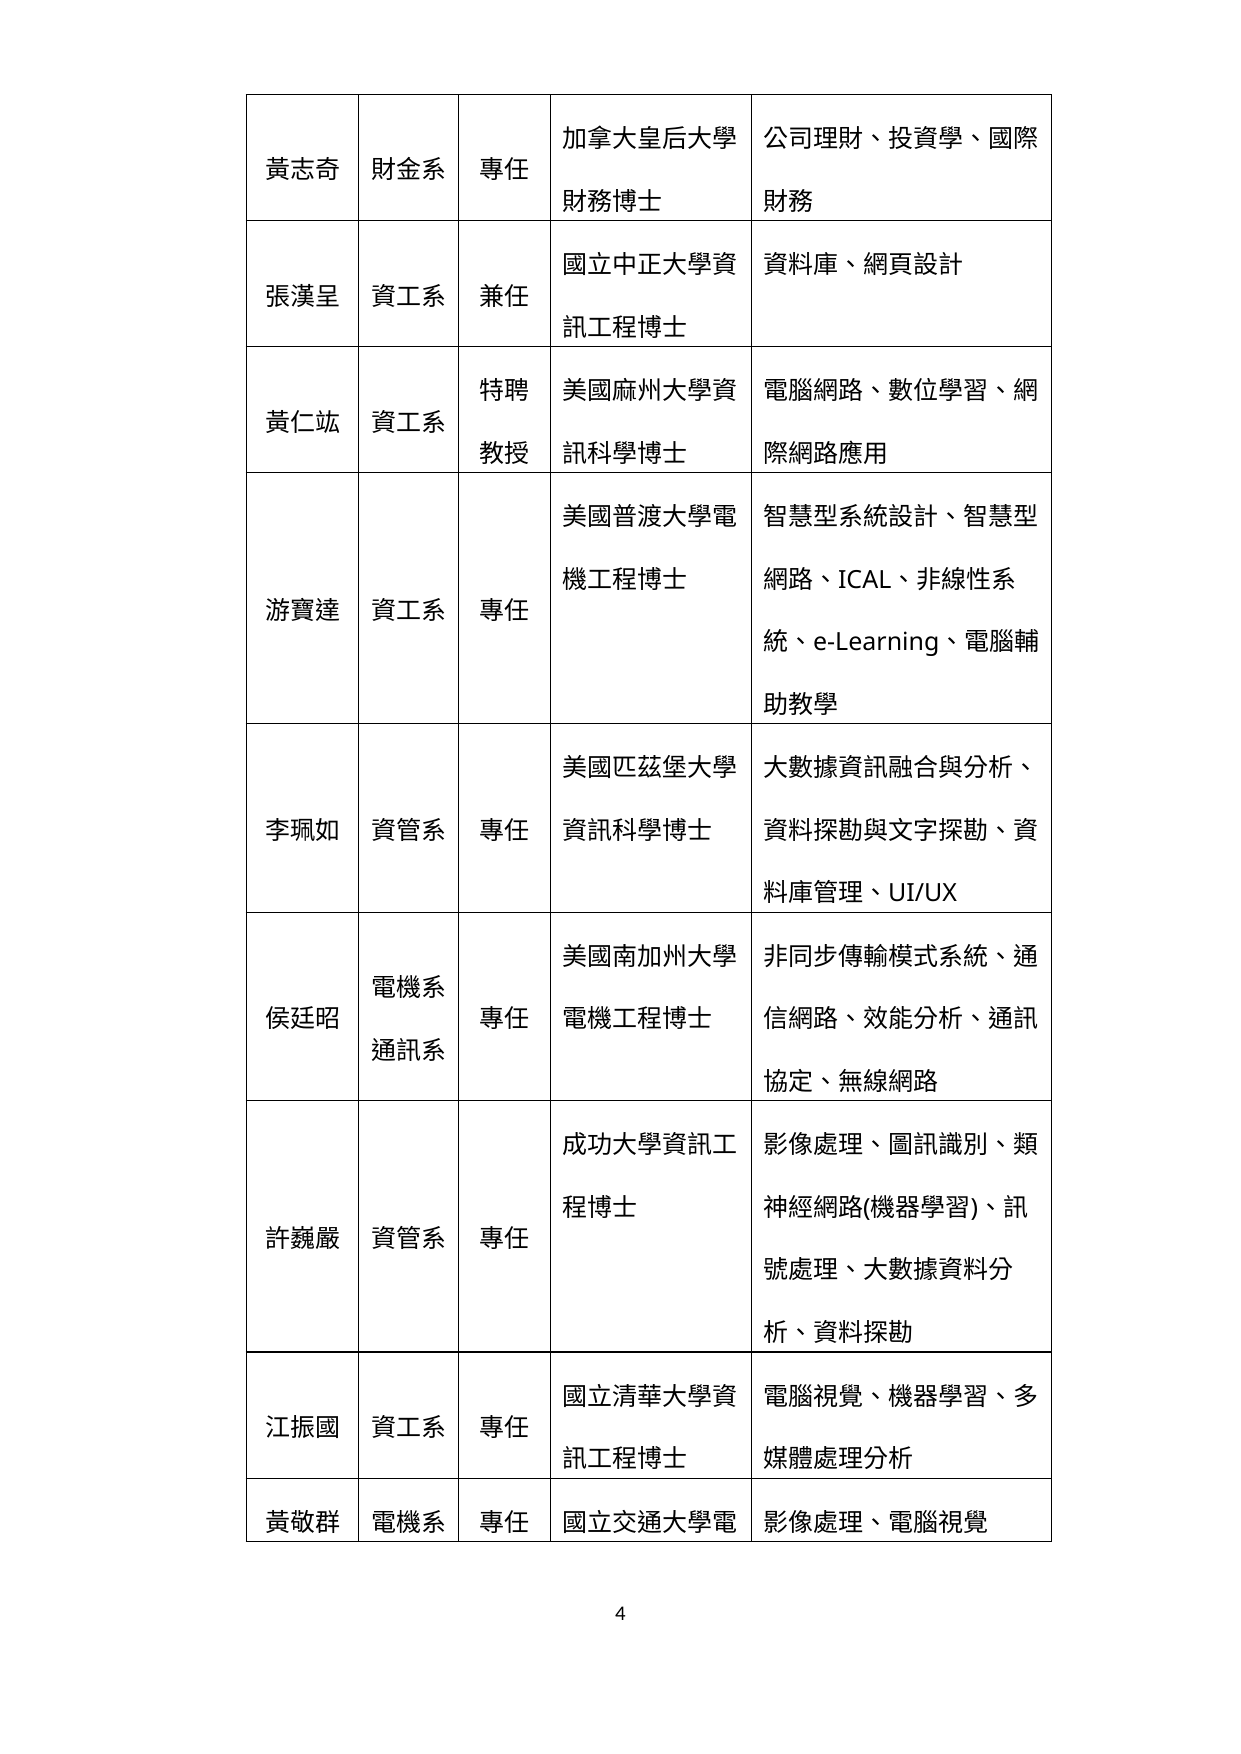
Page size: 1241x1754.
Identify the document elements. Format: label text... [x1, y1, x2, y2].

table_cell 專任 [459, 473, 550, 723]
table_cell 電腦網路、數位學習、網際網路應用 [752, 347, 1051, 472]
table_cell 專任 [459, 1101, 550, 1351]
table_cell 資工系 [359, 347, 458, 472]
table_cell 美國麻州大學資訊科學博士 [551, 347, 751, 472]
table_cell 資料庫、網頁設計 [752, 221, 1051, 346]
table_cell 黃仁竑 [247, 347, 358, 472]
table_cell 財金系 [359, 95, 458, 220]
table_cell 影像處理、電腦視覺 [752, 1479, 1051, 1541]
table_cell 張漢呈 [247, 221, 358, 346]
table_cell 非同步傳輸模式系統、通信網路、效能分析、通訊協定、無線網路 [752, 913, 1051, 1100]
table_cell 侯廷昭 [247, 913, 358, 1100]
table_cell 智慧型系統設計、智慧型網路、ICAL、非線性系統、e-Learning、電腦輔助教學 [752, 473, 1051, 723]
table_cell 黃志奇 [247, 95, 358, 220]
table_cell 資工系 [359, 1353, 458, 1477]
table_cell 美國匹茲堡大學資訊科學博士 [551, 724, 751, 912]
table_cell 資管系 [359, 724, 458, 912]
table_cell 李珮如 [247, 724, 358, 912]
table_cell 兼任 [459, 221, 550, 346]
table_cell 專任 [459, 95, 550, 220]
table_cell 影像處理、圖訊識別、類神經網路(機器學習)、訊號處理、大數據資料分析、資料探勘 [752, 1101, 1051, 1351]
table_cell 電機系 通訊系 [359, 913, 458, 1100]
table_cell 特聘 教授 [459, 347, 550, 472]
table_cell 專任 [459, 724, 550, 912]
table_cell 專任 [459, 913, 550, 1100]
table_cell 黃敬群 [247, 1479, 358, 1541]
table_cell 資工系 [359, 473, 458, 723]
table_cell 國立交通大學電 [551, 1479, 751, 1541]
table_cell 游寶達 [247, 473, 358, 723]
table_cell 專任 [459, 1479, 550, 1541]
table_cell 資管系 [359, 1101, 458, 1351]
table_cell 資工系 [359, 221, 458, 346]
table_cell 專任 [459, 1353, 550, 1477]
table_cell 美國普渡大學電機工程博士 [551, 473, 751, 723]
table_cell 加拿大皇后大學財務博士 [551, 95, 751, 220]
table_cell 國立中正大學資訊工程博士 [551, 221, 751, 346]
table_cell 大數據資訊融合與分析、資料探勘與文字探勘、資料庫管理、UI/UX [752, 724, 1051, 912]
table_cell 成功大學資訊工程博士 [551, 1101, 751, 1351]
table_cell 國立清華大學資訊工程博士 [551, 1353, 751, 1477]
table_cell 電機系 [359, 1479, 458, 1541]
table_cell 許巍嚴 [247, 1101, 358, 1351]
table_cell 公司理財、投資學、國際財務 [752, 95, 1051, 220]
table_cell 電腦視覺、機器學習、多媒體處理分析 [752, 1353, 1051, 1477]
table_cell 江振國 [247, 1353, 358, 1477]
table_cell 美國南加州大學電機工程博士 [551, 913, 751, 1100]
